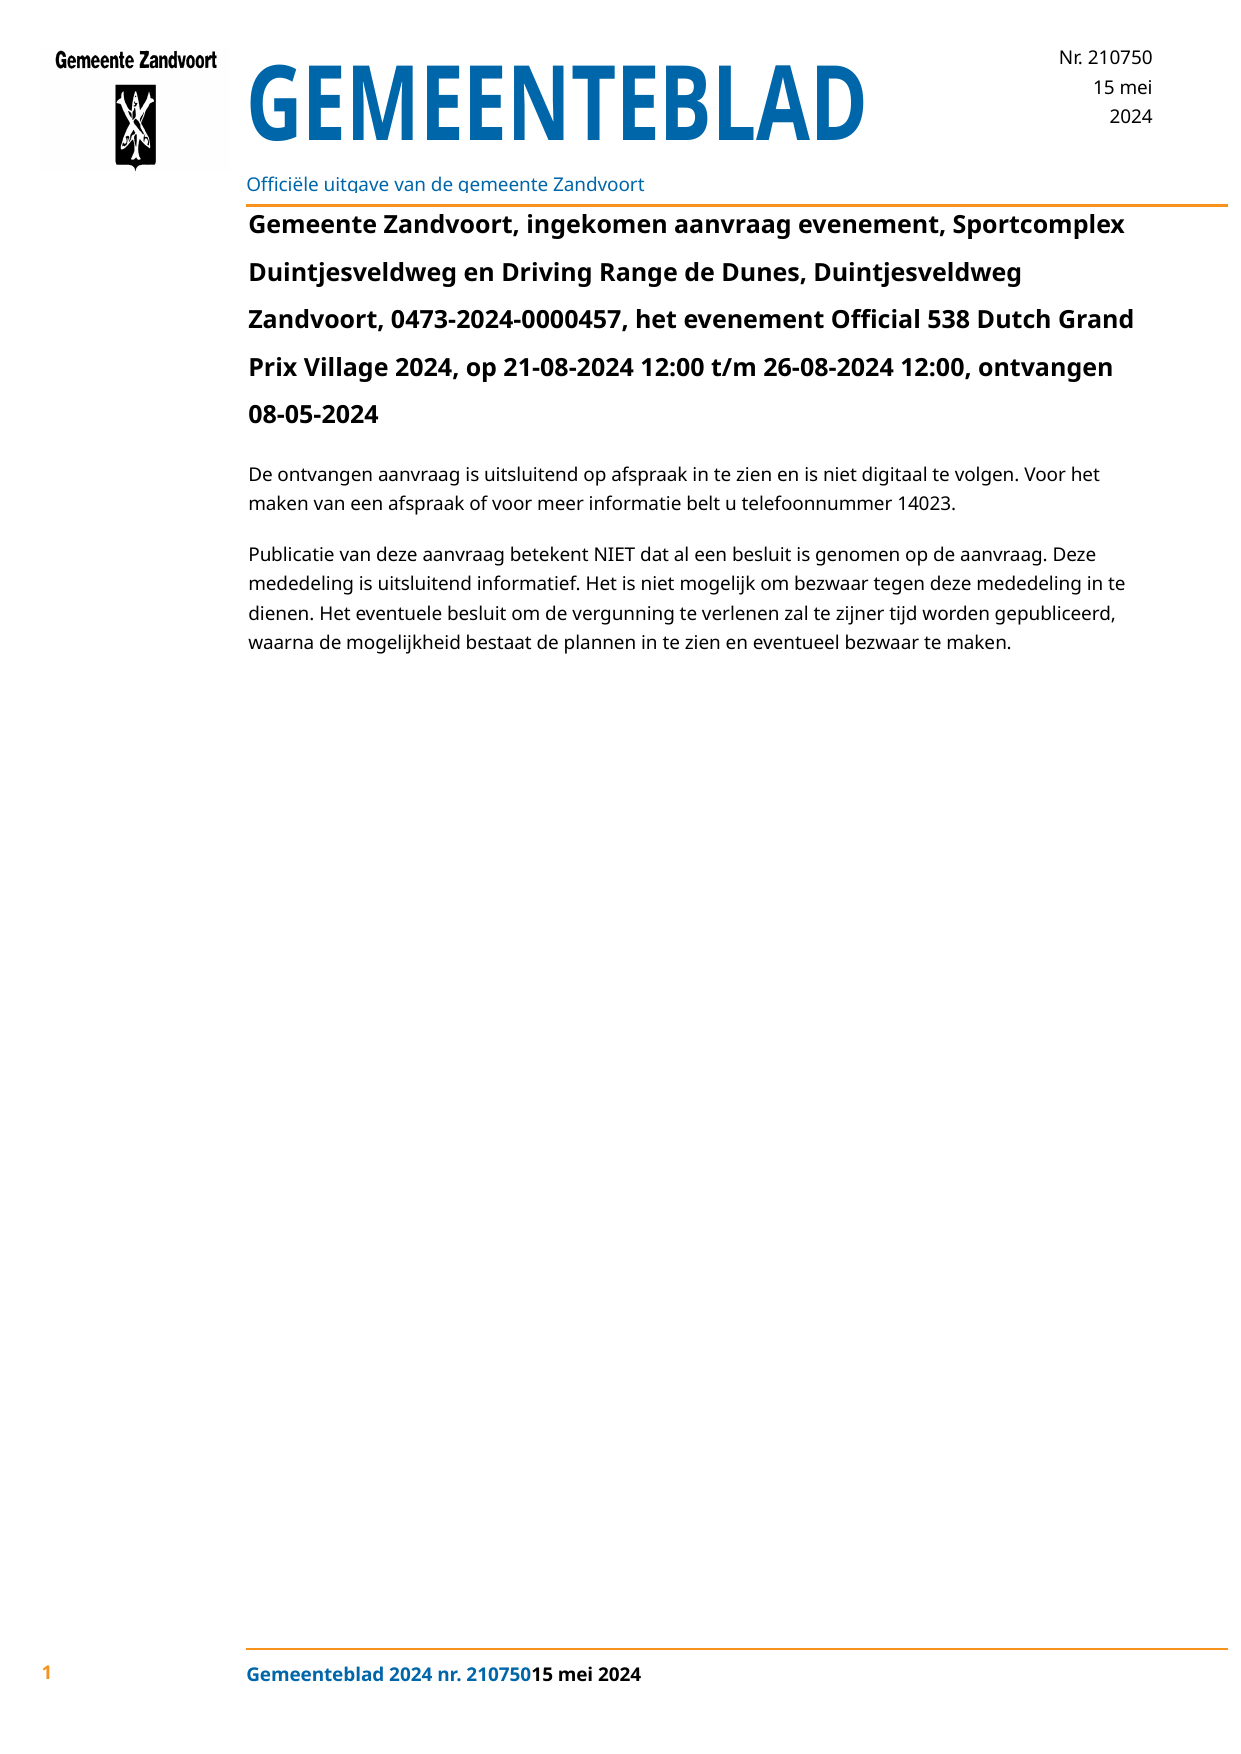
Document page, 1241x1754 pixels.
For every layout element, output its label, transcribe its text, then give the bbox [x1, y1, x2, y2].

text De ontvangen aanvraag is uitsluitend op afspraak in te zien en is niet digitaal te volgen. Voor het maken van een afspraak of voor meer informatie belt u telefoonnummer 14023. [248, 461, 1152, 516]
text Publicatie van deze aanvraag betekent NIET dat al een besluit is genomen op de aanvraag. Deze mededeling is uitsluitend informatief. Het is niet mogelijk om bezwaar tegen deze mededeling in te dienen. Het eventuele besluit om de vergunning te verlenen zal te zijner tijd worden gepubliceerd, waarna de mogelijkheid bestaat de plannen in te zien en eventueel bezwaar te maken. [248, 541, 1152, 655]
picture [41, 47, 231, 172]
text Gemeente Zandvoort, ingekomen aanvraag evenement, Sportcomplex Duintjesveldweg en Driving Range de Dunes, Duintjesveldweg Zandvoort, 0473-2024-0000457, het evenement Official 538 Dutch Grand Prix Village 2024, op 21-08-2024 12:00 t/m 26-08-2024 12:00, ontvangen 08-05-2024 [248, 207, 1152, 431]
